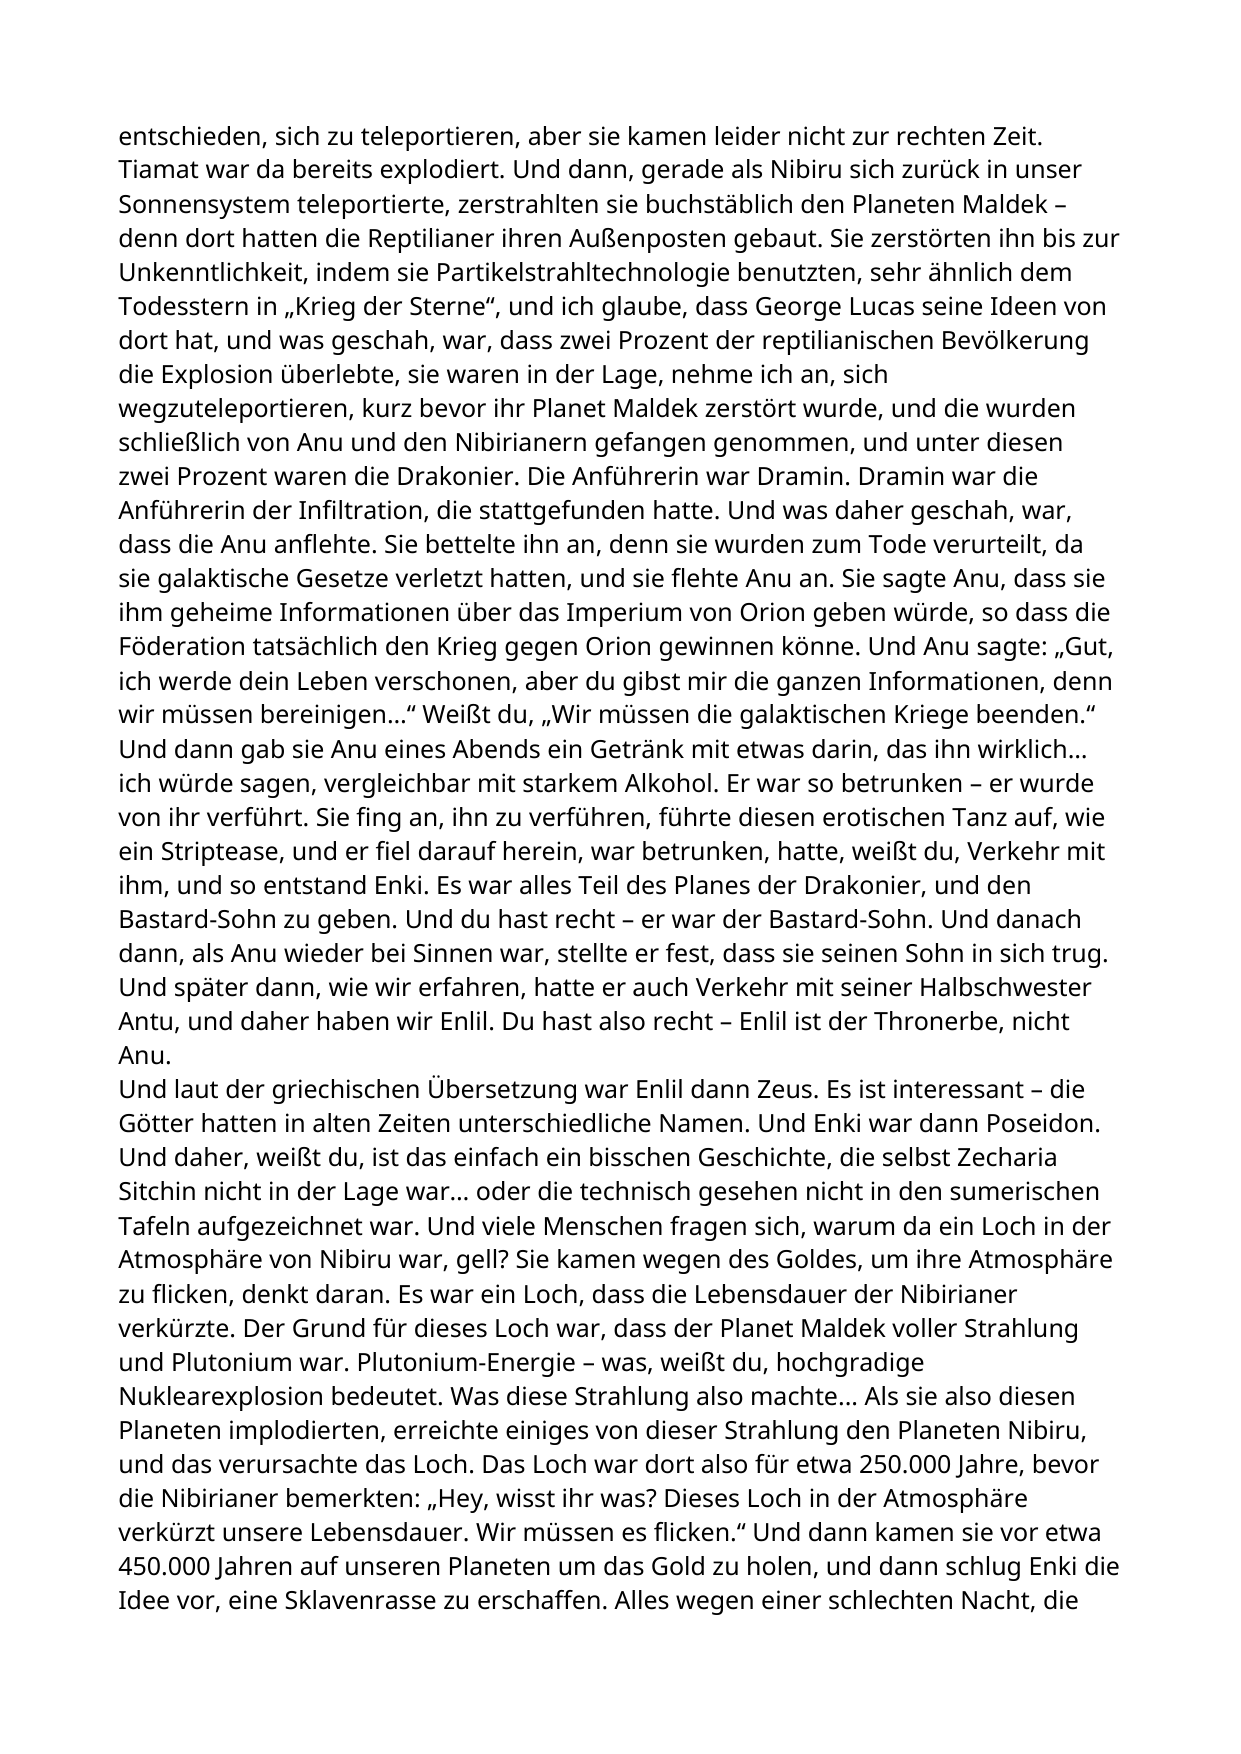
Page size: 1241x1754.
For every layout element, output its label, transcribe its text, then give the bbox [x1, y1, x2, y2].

text entschieden, sich zu teleportieren, aber sie kamen leider nicht zur rechten Zeit. Tiamat war da bereits explodiert. Und dann, gerade als Nibiru sich zurück in unser Sonnensystem teleportierte, zerstrahlten sie buchstäblich den Planeten Maldek – denn dort hatten die Reptilianer ihren Außenposten gebaut. Sie zerstörten ihn bis zur Unkenntlichkeit, indem sie Partikelstrahltechnologie benutzten, sehr ähnlich dem Todesstern in „Krieg der Sterne“, und ich glaube, dass George Lucas seine Ideen von dort hat, und was geschah, war, dass zwei Prozent der reptilianischen Bevölkerung die Explosion überlebte, sie waren in der Lage, nehme ich an, sich wegzuteleportieren, kurz bevor ihr Planet Maldek zerstört wurde, und die wurden schließlich von Anu und den Nibirianern gefangen genommen, und unter diesen zwei Prozent waren die Drakonier. Die Anführerin war Dramin. Dramin war die Anführerin der Infiltration, die stattgefunden hatte. Und was daher geschah, war, dass die Anu anflehte. Sie bettelte ihn an, denn sie wurden zum Tode verurteilt, da sie galaktische Gesetze verletzt hatten, und sie flehte Anu an. Sie sagte Anu, dass sie ihm geheime Informationen über das Imperium von Orion geben würde, so dass die Föderation tatsächlich den Krieg gegen Orion gewinnen könne. Und Anu sagte: „Gut, ich werde dein Leben verschonen, aber du gibst mir die ganzen Informationen, denn wir müssen bereinigen…“ Weißt du, „Wir müssen die galaktischen Kriege beenden.“ Und dann gab sie Anu eines Abends ein Getränk mit etwas darin, das ihn wirklich… ich würde sagen, vergleichbar mit starkem Alkohol. Er war so betrunken – er wurde von ihr verführt. Sie fing an, ihn zu verführen, führte diesen erotischen Tanz auf, wie ein Striptease, und er fiel darauf herein, war betrunken, hatte, weißt du, Verkehr mit ihm, und so entstand Enki. Es war alles Teil des Planes der Drakonier, und den Bastard-Sohn zu geben. Und du hast recht – er war der Bastard-Sohn. Und danach dann, als Anu wieder bei Sinnen war, stellte er fest, dass sie seinen Sohn in sich trug. [118, 118, 1122, 970]
text Und laut der griechischen Übersetzung war Enlil dann Zeus. Es ist interessant – die Götter hatten in alten Zeiten unterschiedliche Namen. Und Enki war dann Poseidon. Und daher, weißt du, ist das einfach ein bisschen Geschichte, die selbst Zecharia Sitchin nicht in der Lage war… oder die technisch gesehen nicht in den sumerischen Tafeln aufgezeichnet war. Und viele Menschen fragen sich, warum da ein Loch in der Atmosphäre von Nibiru war, gell? Sie kamen wegen des Goldes, um ihre Atmosphäre zu flicken, denkt daran. Es war ein Loch, dass die Lebensdauer der Nibirianer verkürzte. Der Grund für dieses Loch war, dass der Planet Maldek voller Strahlung und Plutonium war. Plutonium-Energie – was, weißt du, hochgradige Nuklearexplosion bedeutet. Was diese Strahlung also machte... Als sie also diesen Planeten implodierten, erreichte einiges von dieser Strahlung den Planeten Nibiru, und das verursachte das Loch. Das Loch war dort also für etwa 250.000 Jahre, bevor die Nibirianer bemerkten: „Hey, wisst ihr was? Dieses Loch in der Atmosphäre verkürzt unsere Lebensdauer. Wir müssen es flicken.“ Und dann kamen sie vor etwa 450.000 Jahren auf unseren Planeten um das Gold zu holen, und dann schlug Enki die Idee vor, eine Sklavenrasse zu erschaffen. Alles wegen einer schlechten Nacht, die [118, 1072, 1122, 1617]
text Und später dann, wie wir erfahren, hatte er auch Verkehr mit seiner Halbschwester Antu, und daher haben wir Enlil. Du hast also recht – Enlil ist der Thronerbe, nicht Anu. [118, 970, 1122, 1072]
